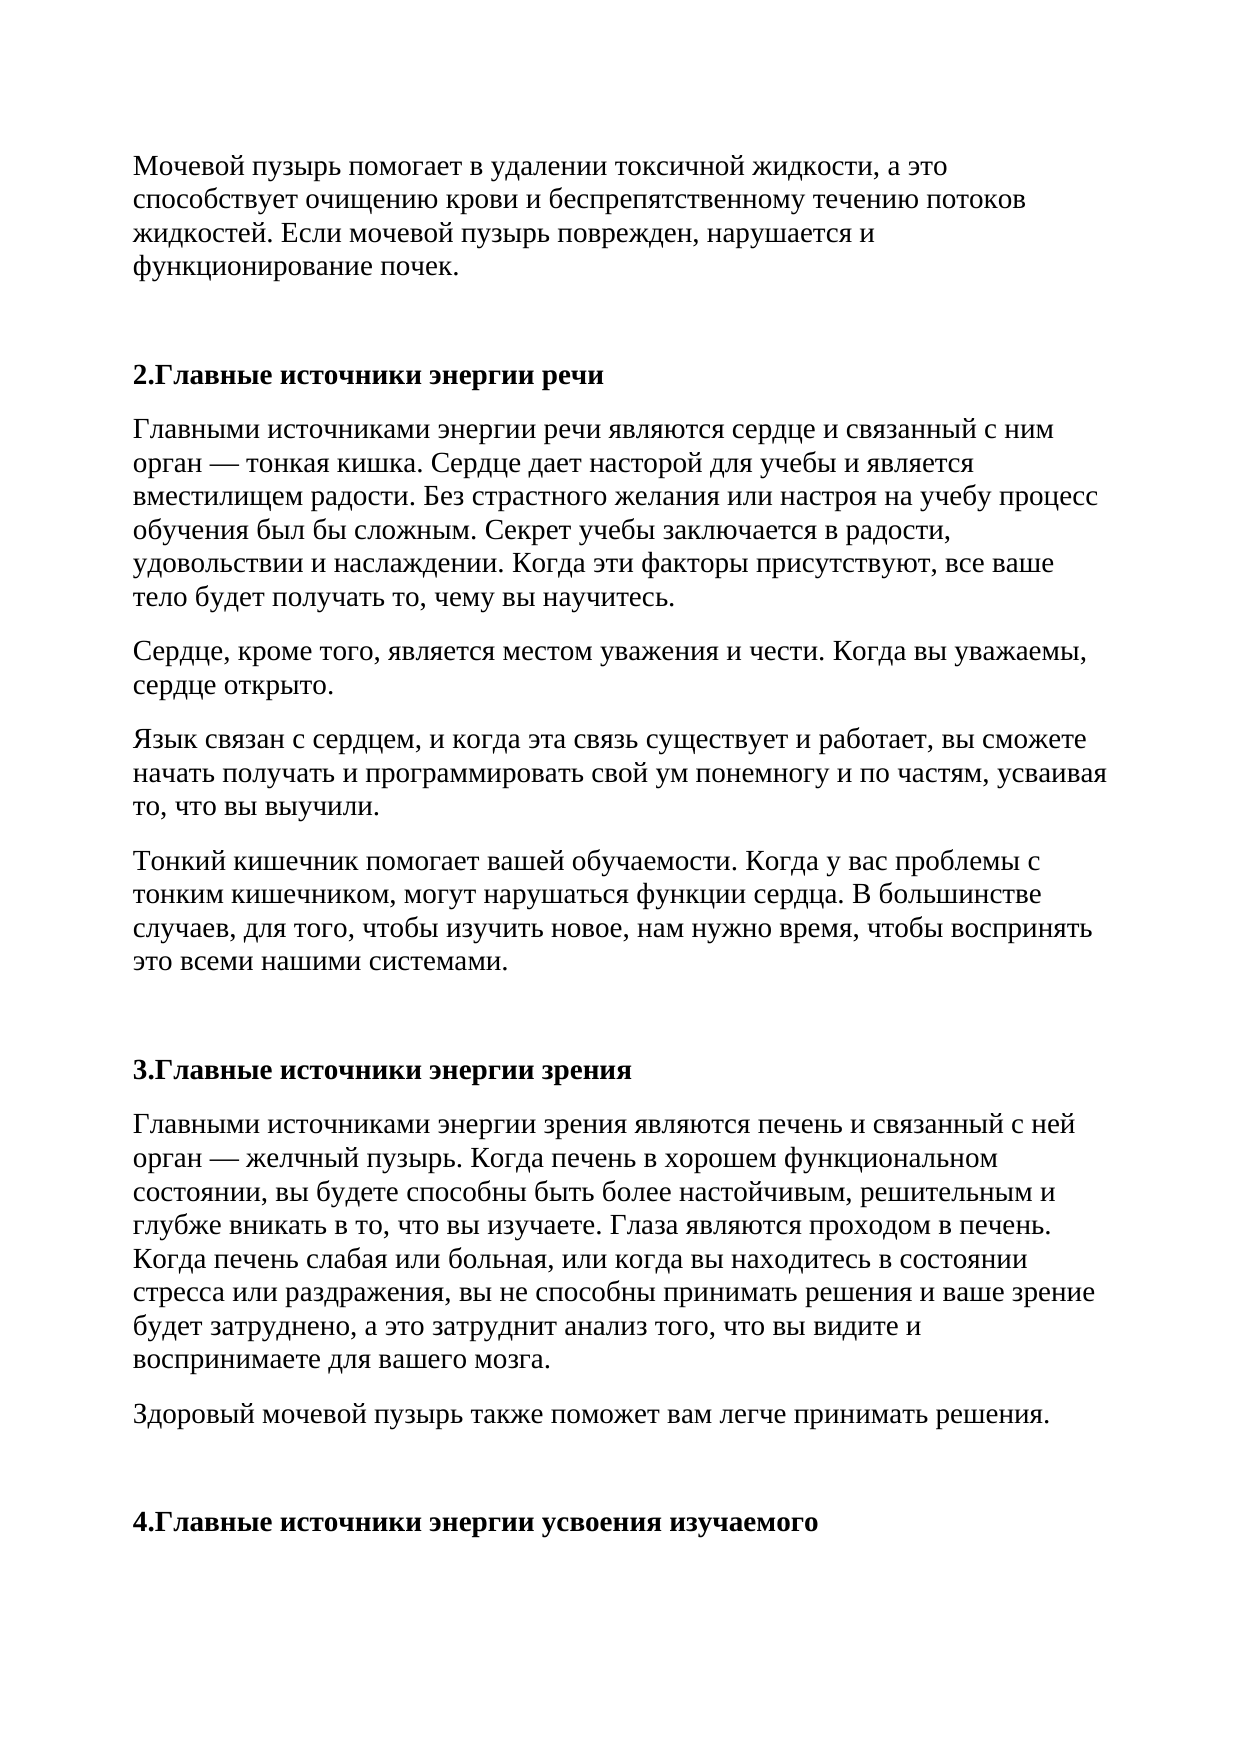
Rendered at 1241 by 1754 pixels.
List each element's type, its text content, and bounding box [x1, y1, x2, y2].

text Здоровый мочевой пузырь также поможет вам легче принимать решения. [133, 1396, 1107, 1429]
text Главными источниками энергии зрения являются печень и связанный с ней орган — желчный пузырь. Когда печень в хорошем функциональном состоянии, вы будете способны быть более настойчивым, решительным и глубже вникать в то, что вы изучаете. Глаза являются проходом в печень. Когда печень слабая или больная, или когда вы находитесь в состоянии стресса или раздражения, вы не способны принимать решения и ваше зрение будет затруднено, а это затруднит анализ того, что вы видите и воспринимаете для вашего мозга. [133, 1107, 1107, 1375]
text Сердце, кроме того, является местом уважения и чести. Когда вы уважаемы, сердце открыто. [133, 633, 1107, 701]
text Тонкий кишечник помогает вашей обучаемости. Когда у вас проблемы с тонким кишечником, могут нарушаться функции сердца. В большинстве случаев, для того, чтобы изучить новое, нам нужно время, чтобы воспринять это всеми нашими системами. [133, 843, 1107, 977]
text Главными источниками энергии речи являются сердце и связанный с ним орган — тонкая кишка. Сердце дает насторой для учебы и является вместилищем радости. Без страстного желания или настроя на учебу процесс обучения был бы сложным. Секрет учебы заключается в радости, удовольствии и наслаждении. Когда эти факторы присутствуют, все ваше тело будет получать то, чему вы научитесь. [133, 411, 1107, 613]
text Язык связан с сердцем, и когда эта связь существует и работает, вы сможете начать получать и программировать свой ум понемногу и по частям, усваивая то, что вы выучили. [133, 721, 1107, 822]
text 4.Главные источники энергии усвоения изучаемого [133, 1504, 1107, 1538]
text 3.Главные источники энергии зрения [133, 1052, 1107, 1086]
text Мочевой пузырь помогает в удалении токсичной жидкости, а это способствует очищению крови и беспрепятственному течению потоков жидкостей. Если мочевой пузырь поврежден, нарушается и функционирование почек. [133, 148, 1107, 282]
text 2.Главные источники энергии речи [133, 357, 1107, 391]
